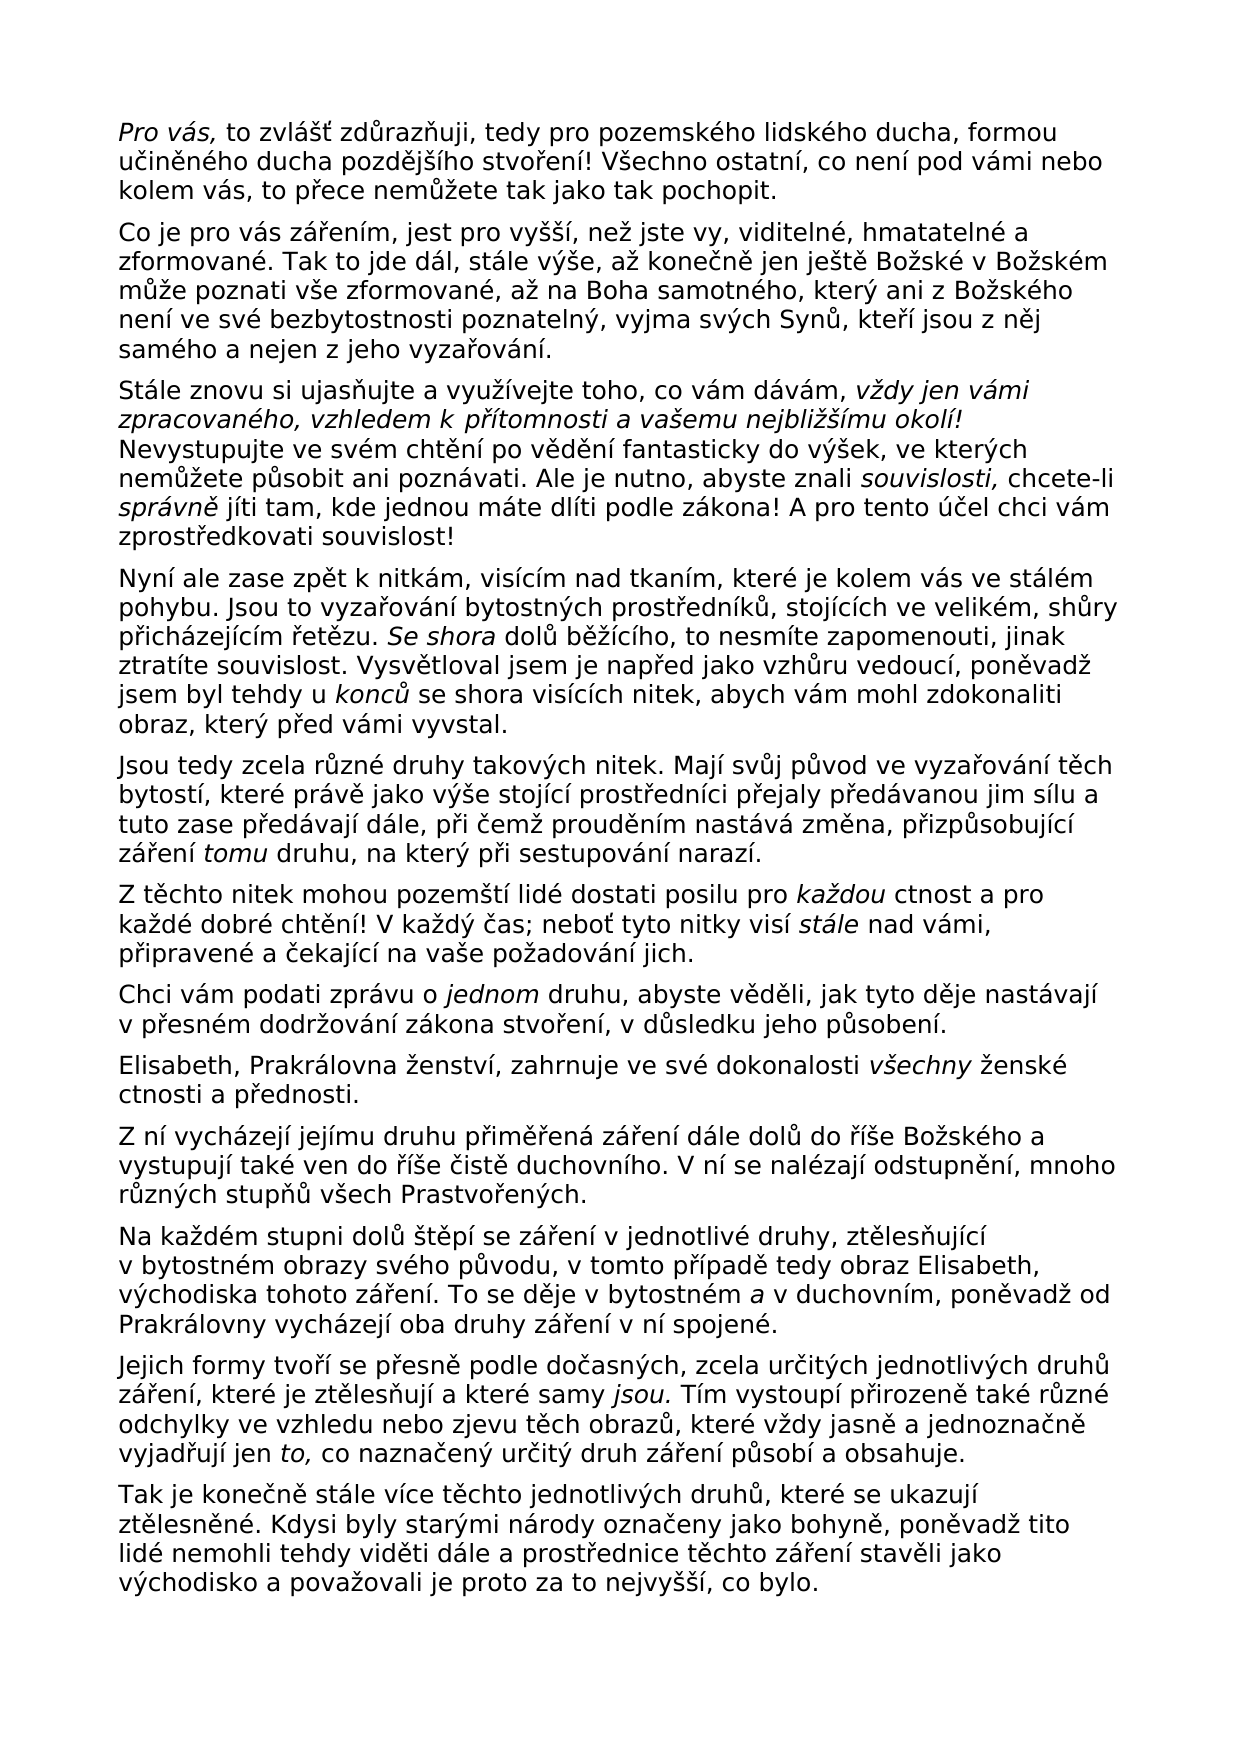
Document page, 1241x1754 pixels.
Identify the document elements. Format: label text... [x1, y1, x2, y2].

text Chci vám podati zprávu o jednom druhu, abyste věděli, jak tyto děje nastávají v přesném dodržování zákona stvoření, v důsledku jeho působení. [118, 981, 1122, 1039]
text Pro vás, to zvlášť zdůrazňuji, tedy pro pozemského lidského ducha, formou učiněného ducha pozdějšího stvoření! Všechno ostatní, co není pod vámi nebo kolem vás, to přece nemůžete tak jako tak pochopit. [118, 118, 1122, 206]
text Stále znovu si ujasňujte a využívejte toho, co vám dávám, vždy jen vámi zpracovaného, vzhledem k přítomnosti a vašemu nejbližšímu okolí! Nevystupujte ve svém chtění po vědění fantasticky do výšek, ve kterých nemůžete působit ani poznávati. Ale je nutno, abyste znali souvislosti, chcete-li správně jíti tam, kde jednou máte dlíti podle zákona! A pro tento účel chci vám zprostředkovati souvislost! [118, 376, 1122, 551]
text Na každém stupni dolů štěpí se záření v jednotlivé druhy, ztělesňující v bytostném obrazy svého původu, v tomto případě tedy obraz Elisabeth, východiska tohoto záření. To se děje v bytostném a v duchovním, poněvadž od Prakrálovny vycházejí oba druhy záření v ní spojené. [118, 1222, 1122, 1339]
text Elisabeth, Prakrálovna ženství, zahrnuje ve své dokonalosti všechny ženské ctnosti a přednosti. [118, 1051, 1122, 1110]
text Tak je konečně stále více těchto jednotlivých druhů, které se ukazují ztělesněné. Kdysi byly starými národy označeny jako bohyně, poněvadž tito lidé nemohli tehdy viděti dále a prostřednice těchto záření stavěli jako východisko a považovali je proto za to nejvyšší, co bylo. [118, 1481, 1122, 1597]
text Jsou tedy zcela různé druhy takových nitek. Mají svůj původ ve vyzařování těch bytostí, které právě jako výše stojící prostředníci přejaly předávanou jim sílu a tuto zase předávají dále, při čemž prouděním nastává změna, přizpůsobující záření tomu druhu, na který při sestupování narazí. [118, 751, 1122, 868]
text Z těchto nitek mohou pozemští lidé dostati posilu pro každou ctnost a pro každé dobré chtění! V každý čas; neboť tyto nitky visí stále nad vámi, připravené a čekající na vaše požadování jich. [118, 881, 1122, 968]
text Z ní vycházejí jejímu druhu přiměřená záření dále dolů do říše Božského a vystupují také ven do říše čistě duchovního. V ní se nalézají odstupnění, mnoho různých stupňů všech Prastvořených. [118, 1122, 1122, 1210]
text Co je pro vás zářením, jest pro vyšší, než jste vy, viditelné, hmatatelné a zformované. Tak to jde dál, stále výše, až konečně jen ještě Božské v Božském může poznati vše zformované, až na Boha samotného, který ani z Božského není ve své bezbytostnosti poznatelný, vyjma svých Synů, kteří jsou z něj samého a nejen z jeho vyzařování. [118, 218, 1122, 364]
text Nyní ale zase zpět k nitkám, visícím nad tkaním, které je kolem vás ve stálém pohybu. Jsou to vyzařování bytostných prostředníků, stojících ve velikém, shůry přicházejícím řetězu. Se shora dolů běžícího, to nesmíte zapomenouti, jinak ztratíte souvislost. Vysvětloval jsem je napřed jako vzhůru vedoucí, poněvadž jsem byl tehdy u konců se shora visících nitek, abych vám mohl zdokonaliti obraz, který před vámi vyvstal. [118, 564, 1122, 739]
text Jejich formy tvoří se přesně podle dočasných, zcela určitých jednotlivých druhů záření, které je ztělesňují a které samy jsou. Tím vystoupí přirozeně také různé odchylky ve vzhledu nebo zjevu těch obrazů, které vždy jasně a jednoznačně vyjadřují jen to, co naznačený určitý druh záření působí a obsahuje. [118, 1351, 1122, 1468]
